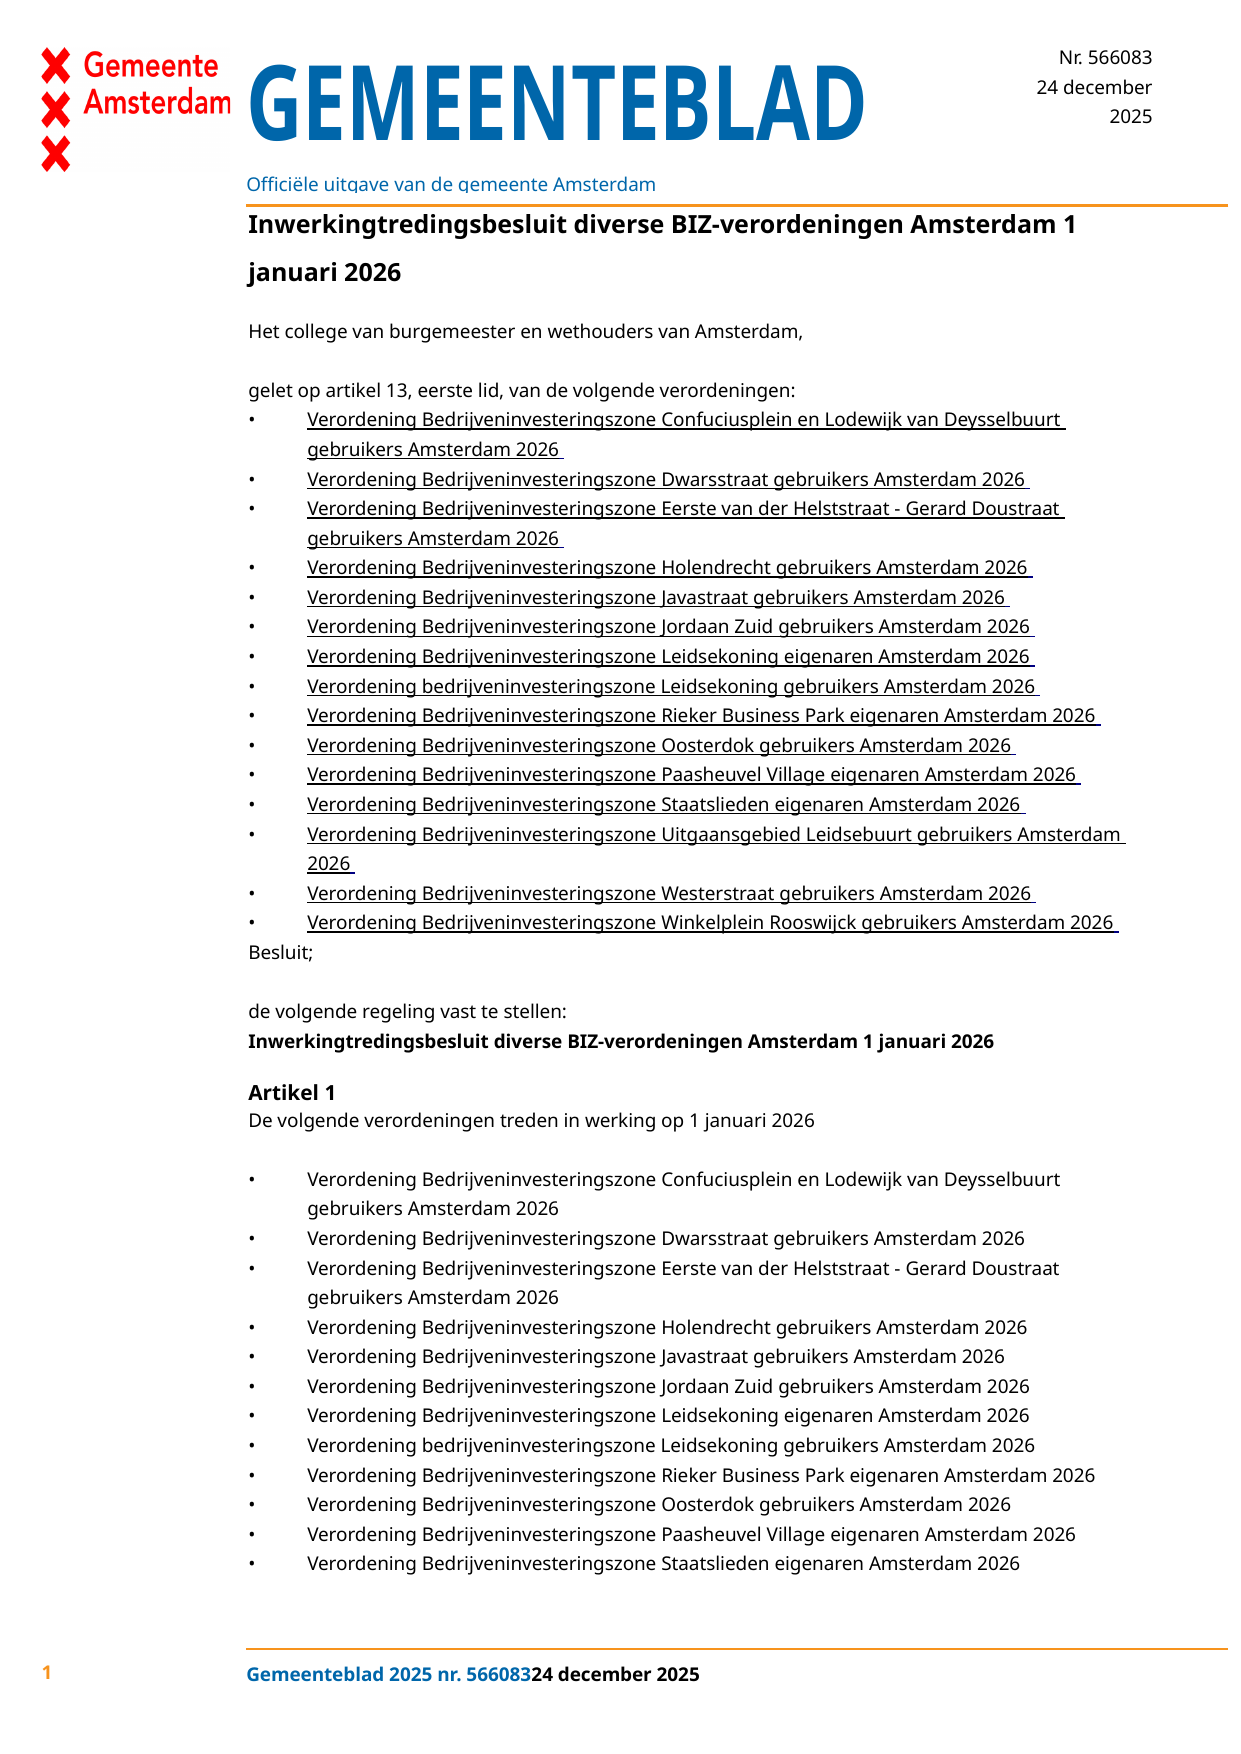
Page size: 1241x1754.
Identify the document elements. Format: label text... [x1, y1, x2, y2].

list Verordening Bedrijveninvesteringszone Rieker Business Park eigenaren Amsterdam 2026 [248, 702, 1152, 728]
list Verordening bedrijveninvesteringszone Leidsekoning gebruikers Amsterdam 2026 [248, 1432, 1152, 1458]
list Verordening Bedrijveninvesteringszone Paasheuvel Village eigenaren Amsterdam 2026 [248, 1521, 1152, 1547]
list Verordening Bedrijveninvesteringszone Rieker Business Park eigenaren Amsterdam 2026 [248, 1462, 1152, 1487]
list Verordening Bedrijveninvesteringszone Staatslieden eigenaren Amsterdam 2026 [248, 791, 1152, 817]
text Het college van burgemeester en wethouders van Amsterdam, [248, 318, 1152, 344]
list Verordening Bedrijveninvesteringszone Oosterdok gebruikers Amsterdam 2026 [248, 732, 1152, 758]
list Verordening Bedrijveninvesteringszone Leidsekoning eigenaren Amsterdam 2026 [248, 1403, 1152, 1428]
list Verordening Bedrijveninvesteringszone Eerste van der Helststraat - Gerard Doustraat gebruikers Amsterdam 2026 [248, 1255, 1152, 1310]
list Verordening Bedrijveninvesteringszone Dwarsstraat gebruikers Amsterdam 2026 [248, 1225, 1152, 1251]
text Artikel 1 [248, 1078, 1152, 1107]
list Verordening Bedrijveninvesteringszone Holendrecht gebruikers Amsterdam 2026 [248, 554, 1152, 580]
list Verordening Bedrijveninvesteringszone Javastraat gebruikers Amsterdam 2026 [248, 1343, 1152, 1369]
list Verordening Bedrijveninvesteringszone Paasheuvel Village eigenaren Amsterdam 2026 [248, 762, 1152, 787]
list Verordening Bedrijveninvesteringszone Confuciusplein en Lodewijk van Deysselbuurt gebruikers Amsterdam 2026 [248, 407, 1152, 462]
picture [41, 47, 231, 172]
list Verordening Bedrijveninvesteringszone Confuciusplein en Lodewijk van Deysselbuurt gebruikers Amsterdam 2026 [248, 1166, 1152, 1221]
list Verordening Bedrijveninvesteringszone Eerste van der Helststraat - Gerard Doustraat gebruikers Amsterdam 2026 [248, 495, 1152, 551]
list Verordening Bedrijveninvesteringszone Westerstraat gebruikers Amsterdam 2026 [248, 880, 1152, 906]
text De volgende verordeningen treden in werking op 1 januari 2026 [248, 1107, 1152, 1132]
text Besluit; [248, 939, 1152, 965]
list Verordening Bedrijveninvesteringszone Holendrecht gebruikers Amsterdam 2026 [248, 1314, 1152, 1339]
list Verordening Bedrijveninvesteringszone Jordaan Zuid gebruikers Amsterdam 2026 [248, 1373, 1152, 1399]
text Inwerkingtredingsbesluit diverse BIZ-verordeningen Amsterdam 1 januari 2026 [248, 207, 1152, 288]
list Verordening Bedrijveninvesteringszone Javastraat gebruikers Amsterdam 2026 [248, 584, 1152, 610]
list Verordening Bedrijveninvesteringszone Uitgaansgebied Leidsebuurt gebruikers Amsterdam 2026 [248, 821, 1152, 876]
list Verordening Bedrijveninvesteringszone Winkelplein Rooswijck gebruikers Amsterdam 2026 [248, 909, 1152, 935]
list Verordening bedrijveninvesteringszone Leidsekoning gebruikers Amsterdam 2026 [248, 673, 1152, 699]
list Verordening Bedrijveninvesteringszone Jordaan Zuid gebruikers Amsterdam 2026 [248, 614, 1152, 639]
text Inwerkingtredingsbesluit diverse BIZ-verordeningen Amsterdam 1 januari 2026 [248, 1028, 1152, 1054]
list Verordening Bedrijveninvesteringszone Dwarsstraat gebruikers Amsterdam 2026 [248, 466, 1152, 492]
list Verordening Bedrijveninvesteringszone Leidsekoning eigenaren Amsterdam 2026 [248, 643, 1152, 669]
list Verordening Bedrijveninvesteringszone Staatslieden eigenaren Amsterdam 2026 [248, 1551, 1152, 1576]
list Verordening Bedrijveninvesteringszone Oosterdok gebruikers Amsterdam 2026 [248, 1491, 1152, 1517]
text gelet op artikel 13, eerste lid, van de volgende verordeningen: [248, 377, 1152, 403]
text de volgende regeling vast te stellen: [248, 998, 1152, 1024]
